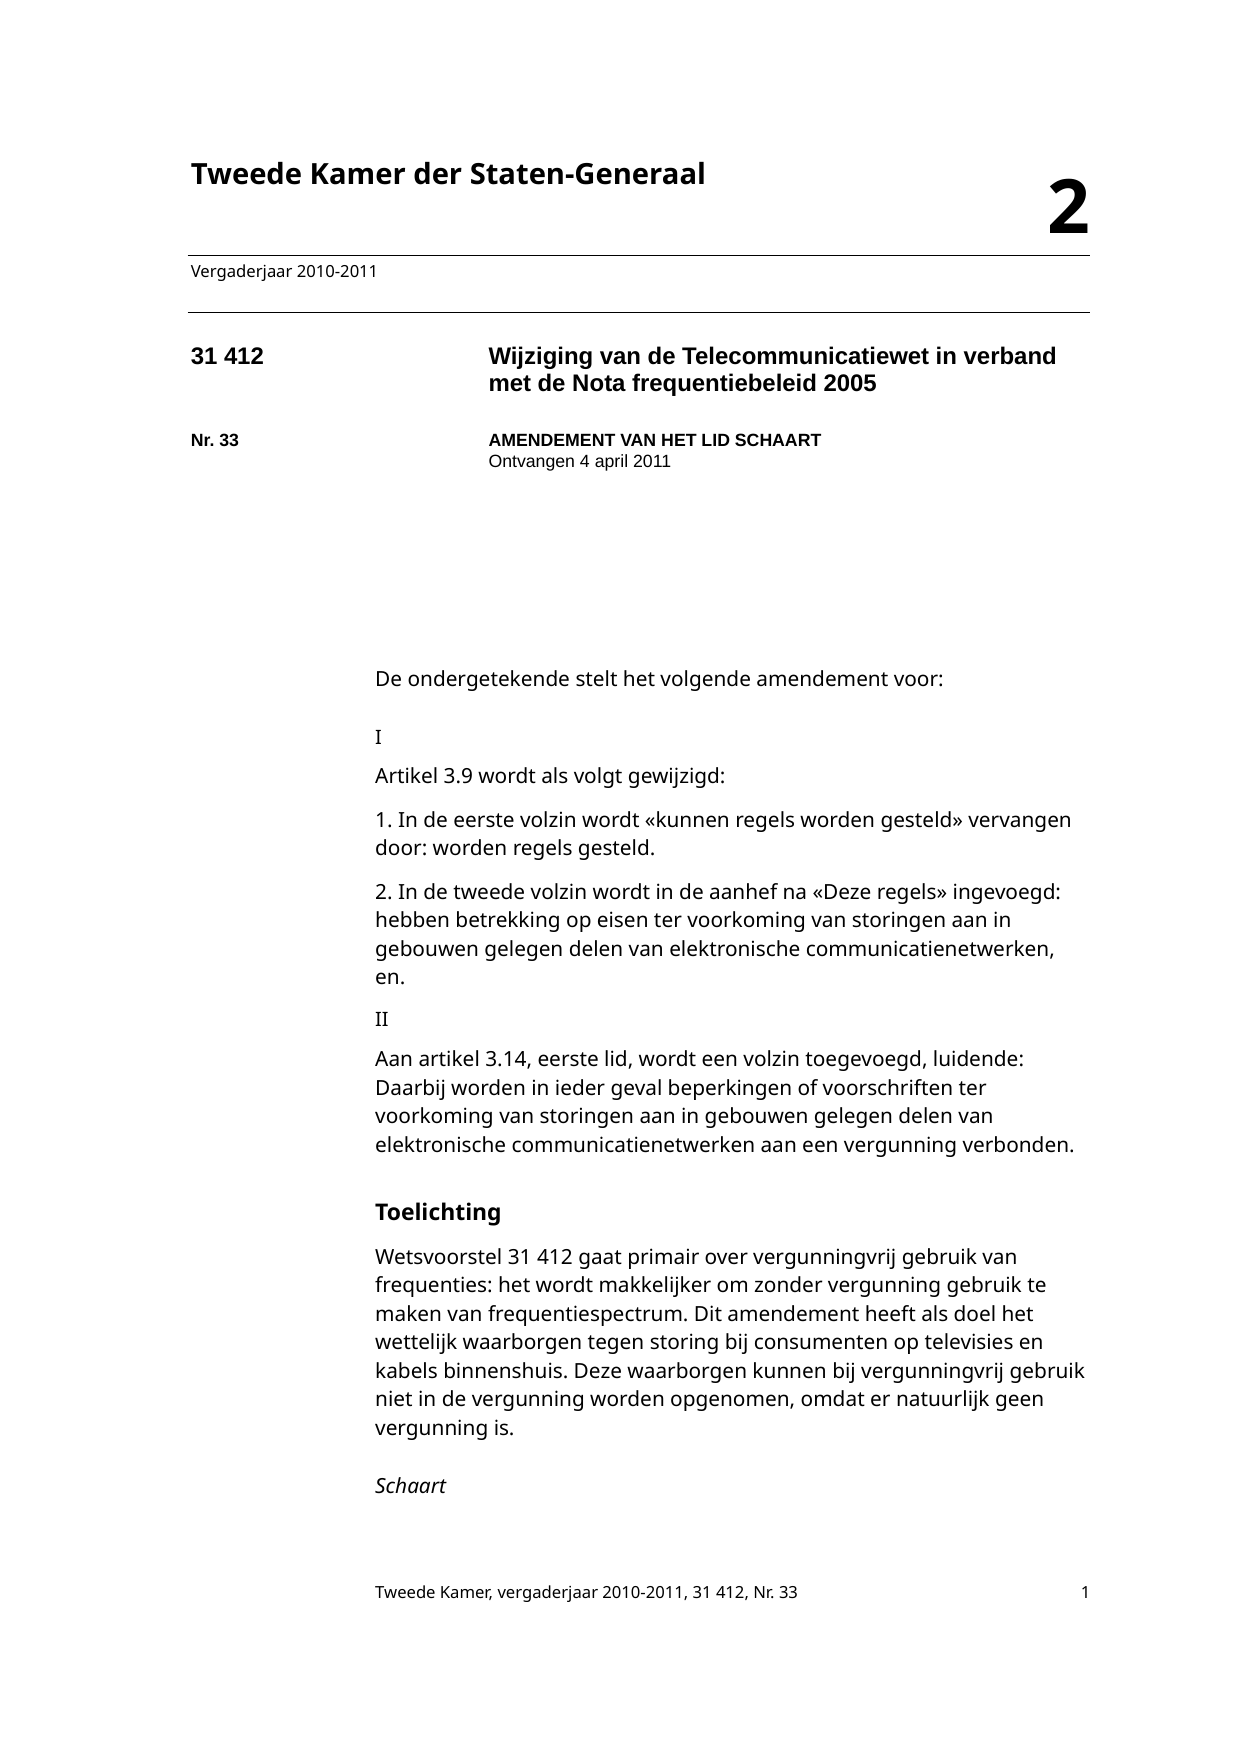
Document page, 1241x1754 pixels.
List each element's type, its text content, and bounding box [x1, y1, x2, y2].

text 1. In de eerste volzin wordt «kunnen regels worden gesteld» vervangen door: worden regels gesteld. [375, 805, 1090, 862]
text 2. In de tweede volzin wordt in de aanhef na «Deze regels» ingevoegd: hebben betrekking op eisen ter voorkoming van storingen aan in gebouwen gelegen delen van elektronische communicatienetwerken, en. [375, 877, 1090, 991]
table_cell [188, 313, 485, 339]
subtitle Toelichting [375, 1196, 1090, 1227]
table_header Tweede Kamer der Staten-Generaal [188, 150, 909, 255]
text De ondergetekende stelt het volgende amendement voor: [375, 664, 1090, 693]
table_cell [485, 256, 1090, 312]
text Wetsvoorstel 31 412 gaat primair over vergunningvrij gebruik van frequenties: het wordt makkelijker om zonder vergunning gebruik te maken van frequentiespectrum. Dit amendement heeft als doel het wettelijk waarborgen tegen storing bij consumenten op televisies en kabels binnenshuis. Deze waarborgen kunnen bij vergunningvrij gebruik niet in de vergunning worden opgenomen, omdat er natuurlijk geen vergunning is. [375, 1242, 1090, 1441]
table_cell Vergaderjaar 2010-2011 [188, 256, 485, 312]
table_cell AMENDEMENT VAN HET LID SCHAART Ontvangen 4 april 2011 [485, 427, 1090, 546]
text I [375, 723, 1090, 750]
table_cell Wijziging van de Telecommunicatiewet in verband met de Nota frequentiebeleid 2005 [485, 339, 1090, 427]
text Aan artikel 3.14, eerste lid, wordt een volzin toegevoegd, luidende: Daarbij worden in ieder geval beperkingen of voorschriften ter voorkoming van storingen aan in gebouwen gelegen delen van elektronische communicatienetwerken aan een vergunning verbonden. [375, 1044, 1090, 1158]
text Schaart [375, 1471, 1090, 1499]
text Artikel 3.9 wordt als volgt gewijzigd: [375, 762, 1090, 790]
table_cell 31 412 [188, 339, 485, 427]
table_cell Nr. 33 [188, 427, 485, 546]
table_header 2 [910, 150, 1090, 255]
table_cell [485, 313, 1090, 339]
text II [375, 1006, 1090, 1033]
